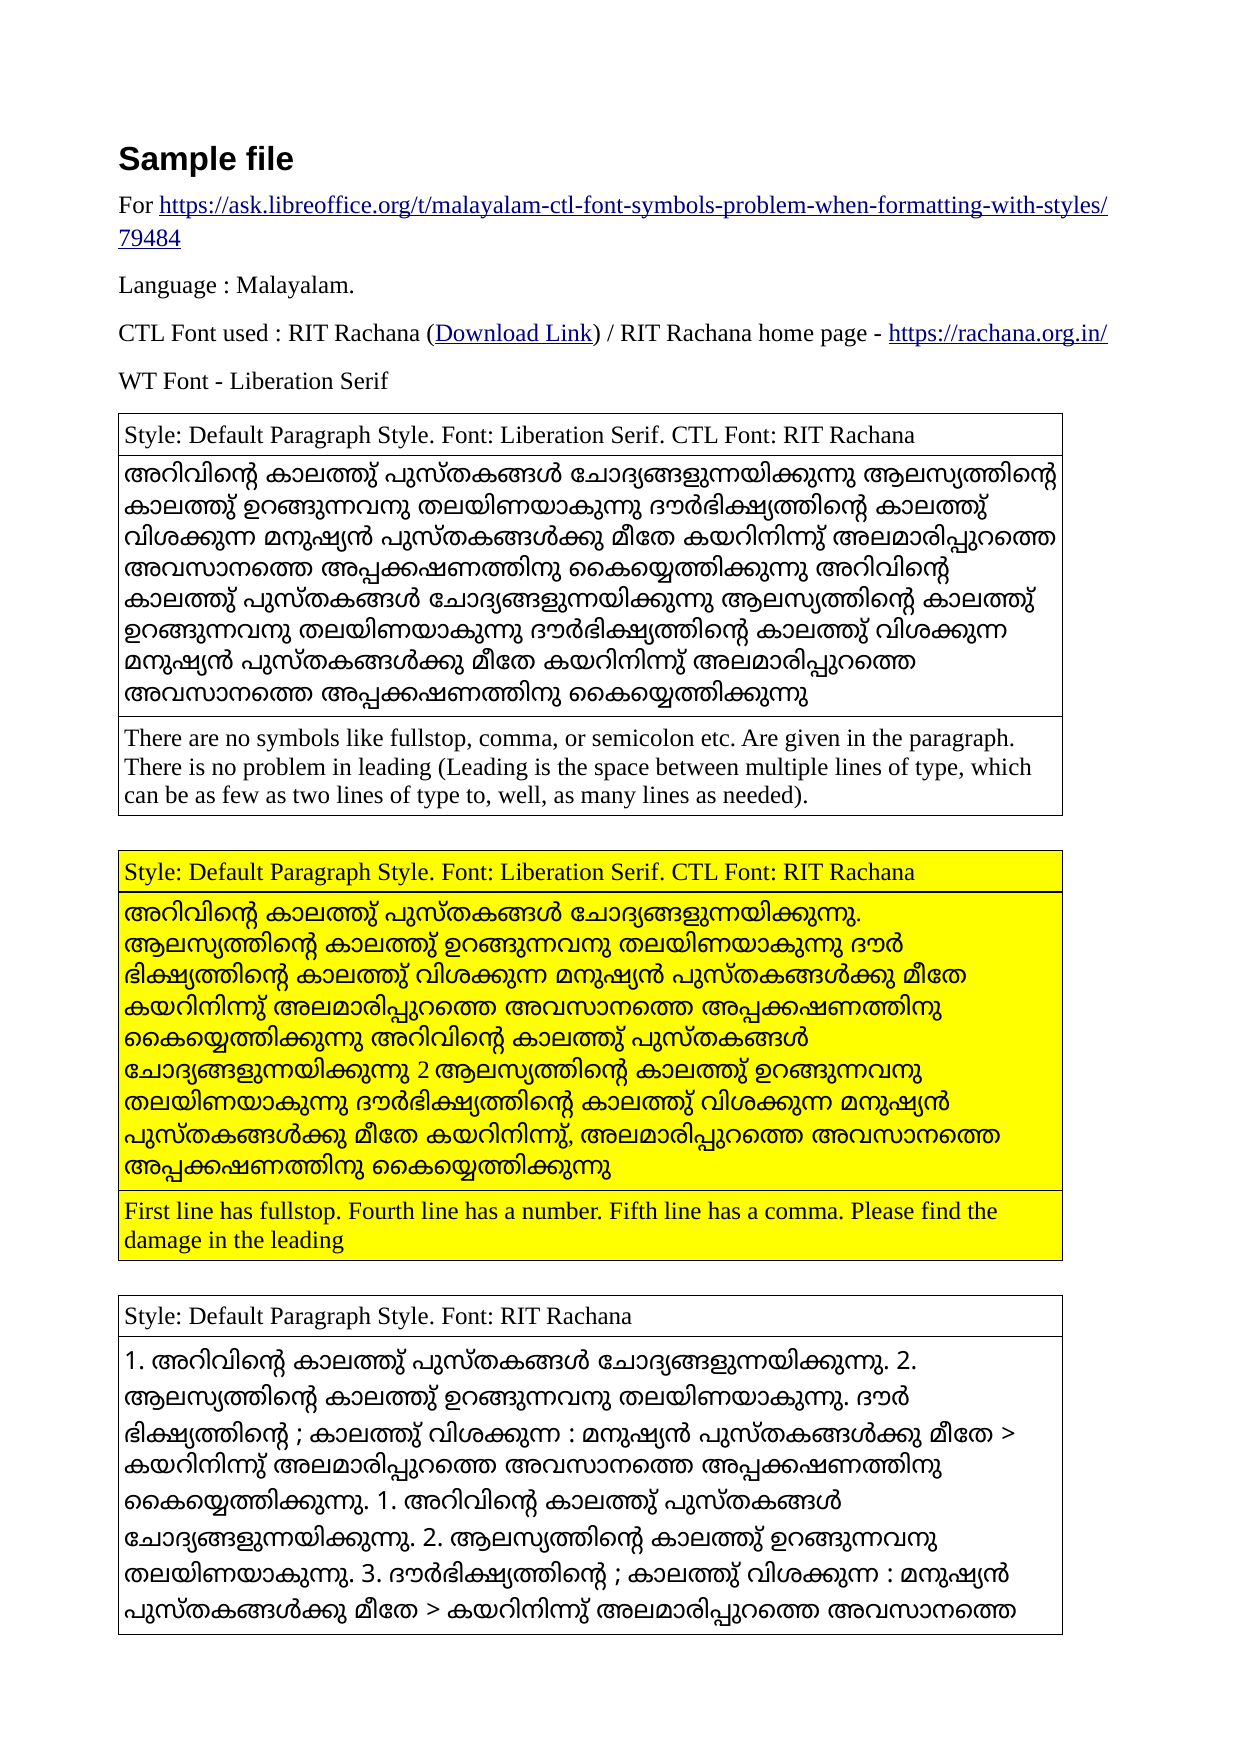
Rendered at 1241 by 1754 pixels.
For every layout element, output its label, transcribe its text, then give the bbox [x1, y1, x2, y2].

text WT Font - Liberation Serif [118, 366, 1122, 394]
table_header Style: Default Paragraph Style. Font: RIT Rachana [119, 1296, 1062, 1336]
table_cell 1. അറിവിന്റെ കാലത്തു് പുസ്തകങ്ങള്‍ ചോദ്യങ്ങളുന്നയിക്കുന്നു. 2. ആലസ്യത്തിന്റെ കാലത്തു് ഉറങ്ങുന്നവനു തലയിണയാകുന്നു. ദൗര്‍ഭിക്ഷ്യത്തിന്റെ ; കാലത്തു് വിശക്കുന്ന : മനുഷ്യന്‍ പുസ്തകങ്ങള്‍ക്കു മീതേ > കയറിനിന്നു് അലമാരിപ്പുറത്തെ അവസാനത്തെ അപ്പക്കഷണത്തിനു കൈയ്യെത്തിക്കുന്നു. 1. അറിവിന്റെ കാലത്തു് പുസ്തകങ്ങള്‍ ചോദ്യങ്ങളുന്നയിക്കുന്നു. 2. ആലസ്യത്തിന്റെ കാലത്തു് ഉറങ്ങുന്നവനു തലയിണയാകുന്നു. 3. ദൗര്‍ഭിക്ഷ്യത്തിന്റെ ; കാലത്തു് വിശക്കുന്ന : മനുഷ്യന്‍ പുസ്തകങ്ങള്‍ക്കു മീതേ > കയറിനിന്നു് അലമാരിപ്പുറത്തെ അവസാനത്തെ [119, 1337, 1062, 1634]
table_cell അറിവിന്റെ കാലത്തു് പുസ്തകങ്ങള്‍ ചോദ്യങ്ങളുന്നയിക്കുന്നു. ആലസ്യത്തിന്റെ കാലത്തു് ഉറങ്ങുന്നവനു തലയിണയാകുന്നു ദൗര്‍ഭിക്ഷ്യത്തിന്റെ കാലത്തു് വിശക്കുന്ന മനുഷ്യന്‍ പുസ്തകങ്ങള്‍ക്കു മീതേ കയറിനിന്നു് അലമാരിപ്പുറത്തെ അവസാനത്തെ അപ്പക്കഷണത്തിനു കൈയ്യെത്തിക്കുന്നു അറിവിന്റെ കാലത്തു് പുസ്തകങ്ങള്‍ ചോദ്യങ്ങളുന്നയിക്കുന്നു 2ആലസ്യത്തിന്റെ കാലത്തു് ഉറങ്ങുന്നവനു തലയിണയാകുന്നു ദൗര്‍ഭിക്ഷ്യത്തിന്റെ കാലത്തു് വിശക്കുന്ന മനുഷ്യന്‍ പുസ്തകങ്ങള്‍ക്കു മീതേ കയറിനിന്നു്, അലമാരിപ്പുറത്തെ അവസാനത്തെ അപ്പക്കഷണത്തിനു കൈയ്യെത്തിക്കുന്നു [119, 893, 1062, 1189]
table_header Style: Default Paragraph Style. Font: Liberation Serif. CTL Font: RIT Rachana [119, 414, 1062, 454]
text For https://ask.libreoffice.org/t/malayalam-ctl-font-symbols-problem-when-formatting-with-styles/79484 [118, 190, 1122, 252]
subtitle Sample file [118, 139, 1122, 177]
table_cell There are no symbols like fullstop, comma, or semicolon etc. Are given in the paragraph. There is no problem in leading (Leading is the space between multiple lines of type, which can be as few as two lines of type to, well, as many lines as needed). [119, 717, 1062, 815]
text CTL Font used : RIT Rachana (Download Link) / RIT Rachana home page - https://rachana.org.in/ [118, 318, 1122, 347]
text Language : Malayalam. [118, 271, 1122, 299]
table_cell First line has fullstop. Fourth line has a number. Fifth line has a comma. Please find the damage in the leading [119, 1191, 1062, 1259]
table_cell അറിവിന്റെ കാലത്തു് പുസ്തകങ്ങള്‍ ചോദ്യങ്ങളുന്നയിക്കുന്നു ആലസ്യത്തിന്റെ കാലത്തു് ഉറങ്ങുന്നവനു തലയിണയാകുന്നു ദൗര്‍ഭിക്ഷ്യത്തിന്റെ കാലത്തു് വിശക്കുന്ന മനുഷ്യന്‍ പുസ്തകങ്ങള്‍ക്കു മീതേ കയറിനിന്നു് അലമാരിപ്പുറത്തെ അവസാനത്തെ അപ്പക്കഷണത്തിനു കൈയ്യെത്തിക്കുന്നു അറിവിന്റെ കാലത്തു് പുസ്തകങ്ങള്‍ ചോദ്യങ്ങളുന്നയിക്കുന്നു ആലസ്യത്തിന്റെ കാലത്തു് ഉറങ്ങുന്നവനു തലയിണയാകുന്നു ദൗര്‍ഭിക്ഷ്യത്തിന്റെ കാലത്തു് വിശക്കുന്ന മനുഷ്യന്‍ പുസ്തകങ്ങള്‍ക്കു മീതേ കയറിനിന്നു് അലമാരിപ്പുറത്തെ അവസാനത്തെ അപ്പക്കഷണത്തിനു കൈയ്യെത്തിക്കുന്നു [119, 456, 1062, 716]
table_header Style: Default Paragraph Style. Font: Liberation Serif. CTL Font: RIT Rachana [119, 851, 1062, 891]
